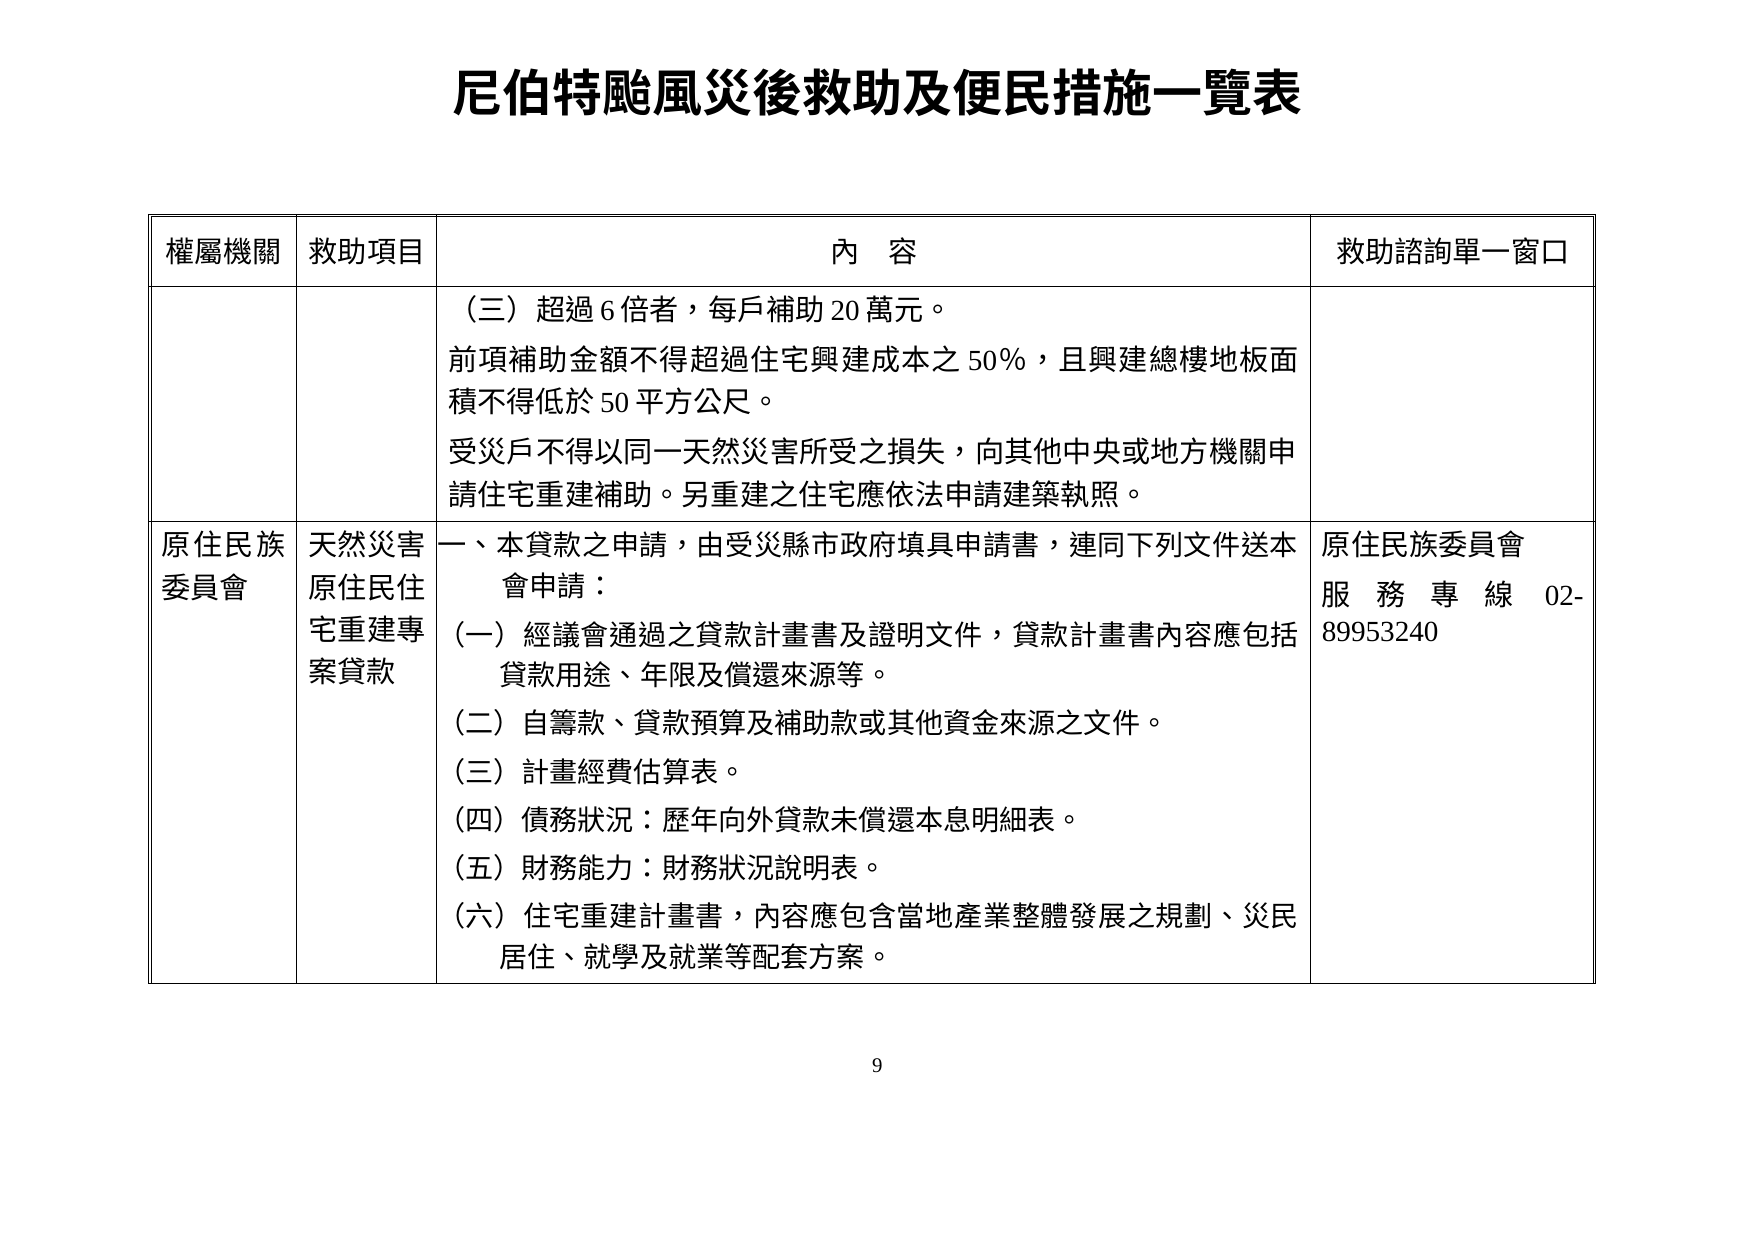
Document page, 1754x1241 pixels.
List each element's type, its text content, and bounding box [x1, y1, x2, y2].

table_header 內 容 [437, 217, 1310, 286]
table_cell 一、本貸款之申請，由受災縣市政府填具申請書，連同下列文件送本會申請： （一）經議會通過之貸款計畫書及證明文件，貸款計畫書內容應包括貸款用途、年限及償還來源等。 （二）自籌款、貸款預算及補助款或其他資金來源之文件。 （三）計畫經費估算表。 （四）債務狀況：歷年向外貸款未償還本息明細表。 （五）財務能力：財務狀況說明表。 （六）住宅重建計畫書，內容應包含當地產業整體發展之規劃、災民居住、就學及就業等配套方案。 [437, 522, 1310, 983]
table_header 權屬機關 [152, 217, 296, 286]
table_header 救助項目 [297, 217, 436, 286]
table_cell [1311, 287, 1593, 521]
table_cell 原住民族委員會 [152, 522, 296, 983]
table_cell [297, 287, 436, 521]
table_cell 原住民族委員會 服務專線02-89953240 [1311, 522, 1593, 983]
table_cell [152, 287, 296, 521]
table_header 救助諮詢單一窗口 [1311, 217, 1593, 286]
table_cell （三）超過6倍者，每戶補助20萬元。 前項補助金額不得超過住宅興建成本之50％，且興建總樓地板面積不得低於50平方公尺。 受災戶不得以同一天然災害所受之損失，向其他中央或地方機關申請住宅重建補助。另重建之住宅應依法申請建築執照。 [437, 287, 1310, 521]
table_cell 天然災害原住民住宅重建專案貸款 [297, 522, 436, 983]
